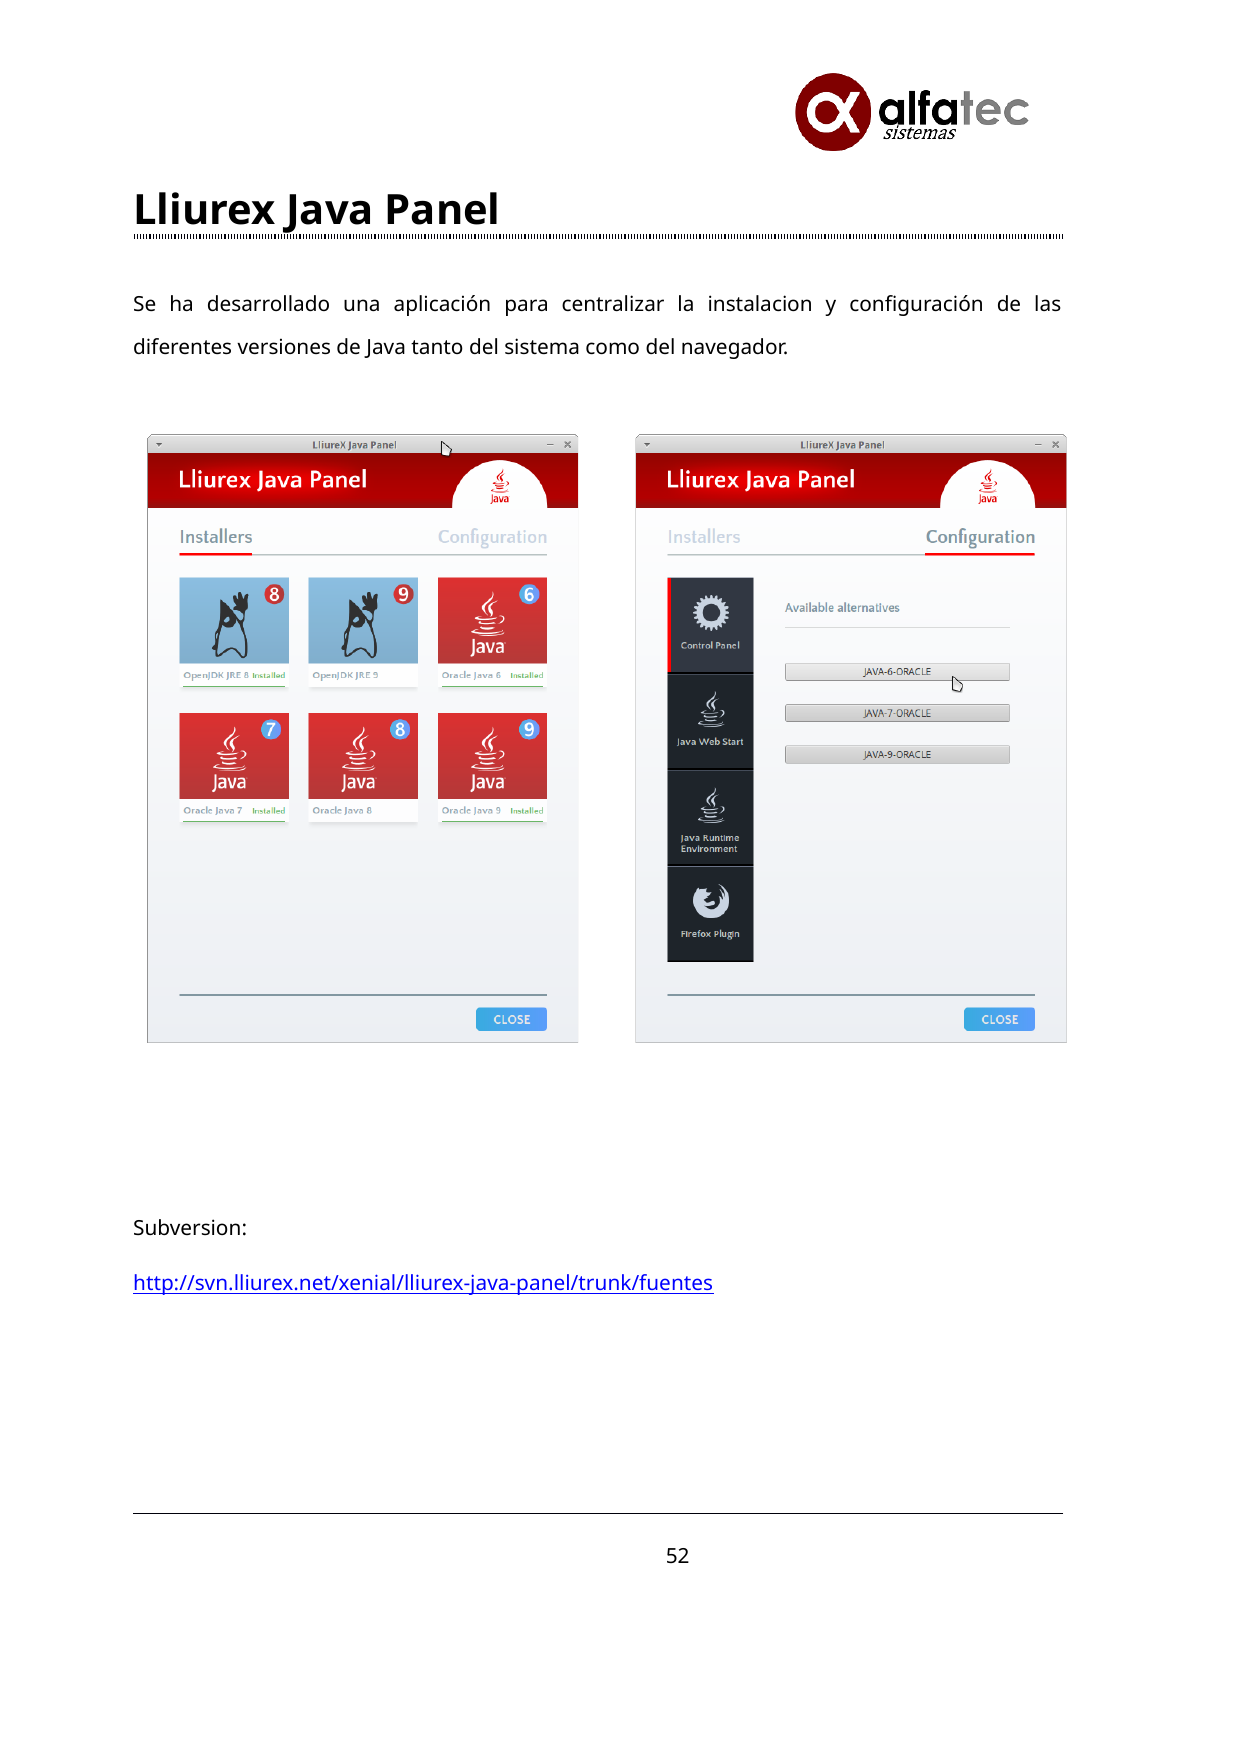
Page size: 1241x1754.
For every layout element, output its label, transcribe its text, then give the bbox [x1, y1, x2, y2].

text http://svn.lliurex.net/xenial/lliurex-java-panel/trunk/fuentes [133, 1268, 1063, 1297]
text Se ha desarrollado una aplicación para centralizar la instalacion y configuración de las diferentes versiones de Java tanto del sistema como del navegador. [133, 289, 1063, 360]
subtitle Lliurex Java Panel [133, 191, 1063, 239]
picture [795, 73, 1031, 151]
picture [635, 434, 1067, 1043]
text Subversion: [133, 1213, 1063, 1242]
picture [147, 434, 579, 1043]
